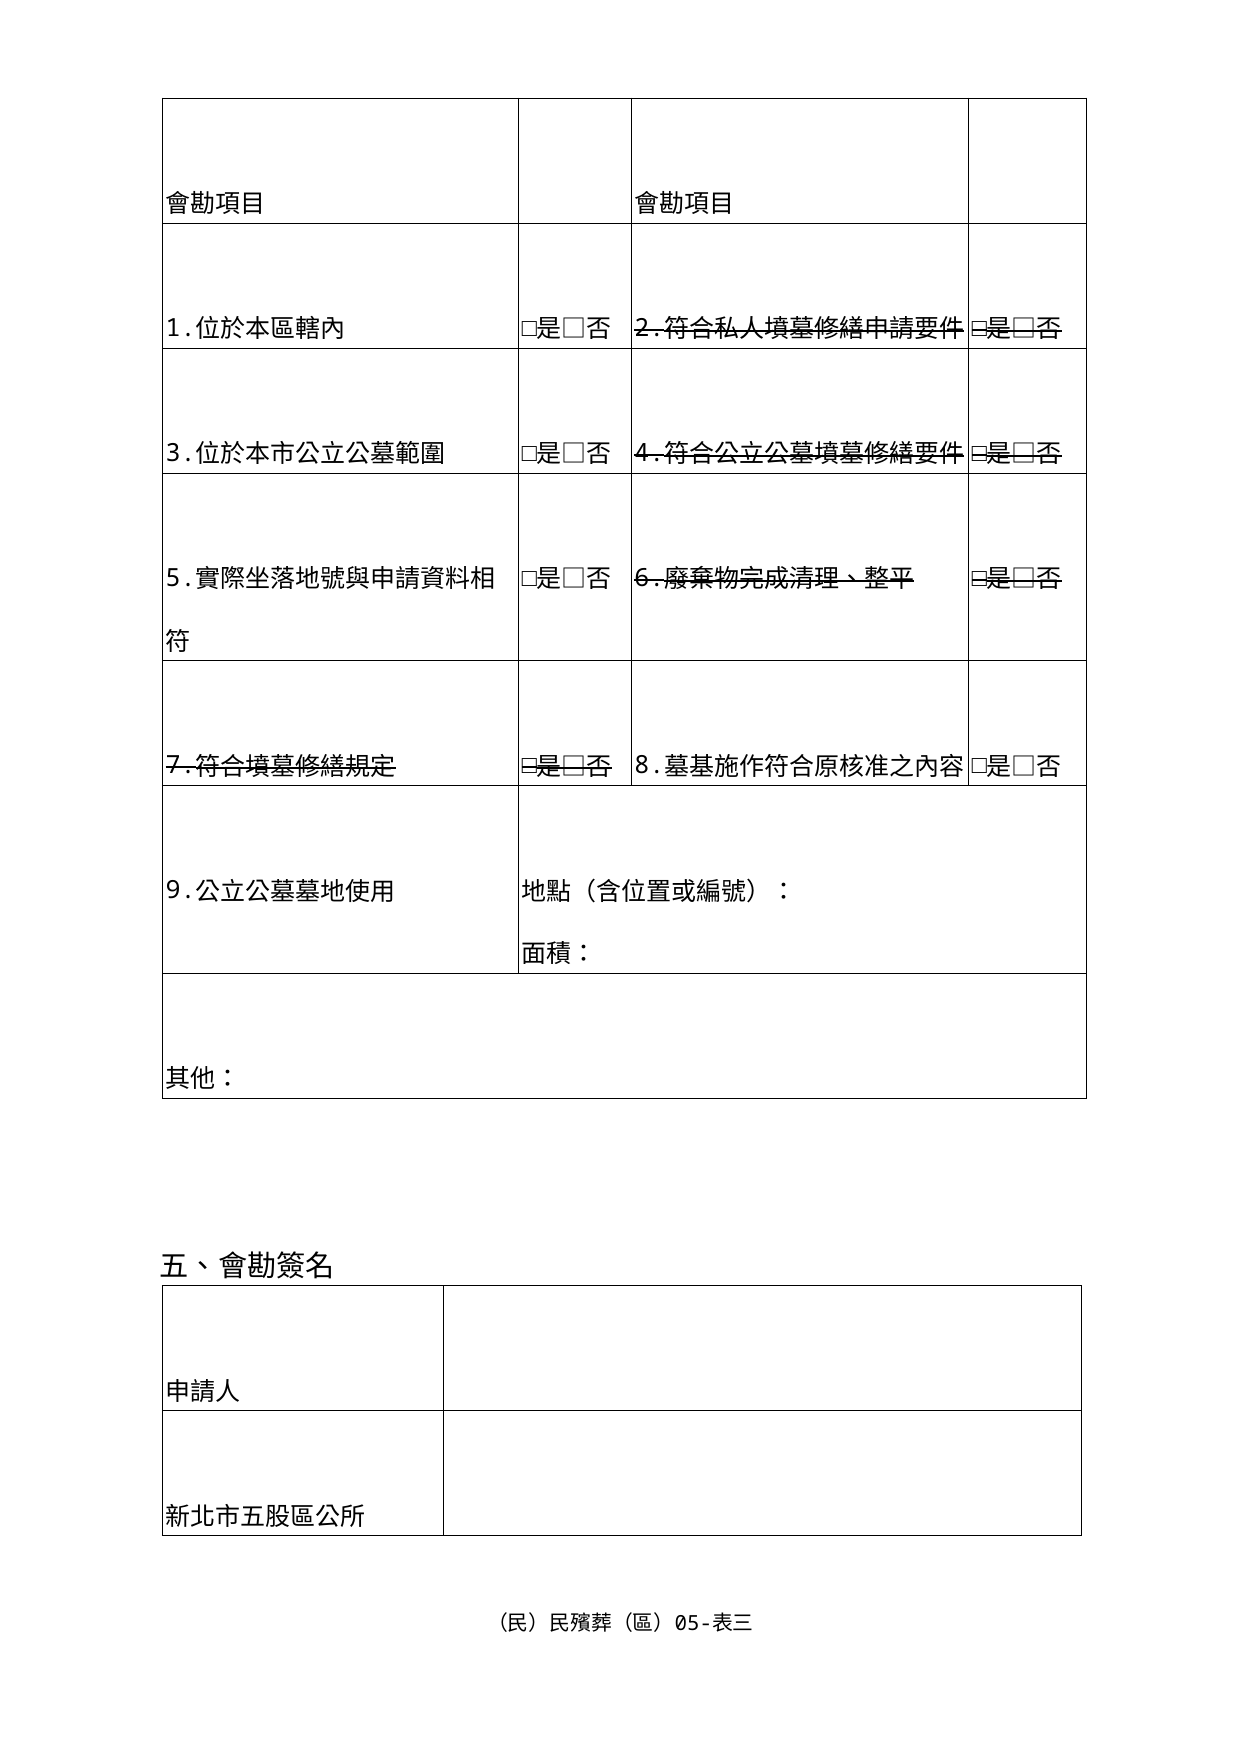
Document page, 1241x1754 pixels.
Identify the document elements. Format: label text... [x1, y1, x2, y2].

table_header [519, 99, 631, 222]
table_cell 8.墓基施作符合原核准之內容 [632, 661, 968, 785]
table_cell 其他： [163, 974, 1086, 1097]
table_header [444, 1286, 1081, 1410]
text 五、會勘簽名 [159, 1222, 1081, 1285]
table_header 會勘項目 [163, 99, 518, 222]
table_cell 7.符合墳墓修繕規定 [163, 661, 518, 785]
table_header 會勘項目 [632, 99, 968, 222]
table_cell 2.符合私人墳墓修繕申請要件 [632, 224, 968, 347]
table_cell 地點（含位置或編號）： 面積： [519, 786, 1086, 972]
table_cell □是□否 [969, 349, 1086, 472]
table_cell □是□否 [969, 474, 1086, 660]
table_cell □是□否 [969, 224, 1086, 347]
table_cell 9.公立公墓墓地使用 [163, 786, 518, 972]
table_cell 5.實際坐落地號與申請資料相符 [163, 474, 518, 660]
table_cell □是□否 [969, 661, 1086, 785]
table_cell 新北市五股區公所 [163, 1411, 443, 1535]
table_cell □是□否 [519, 349, 631, 472]
table_cell [444, 1411, 1081, 1535]
table_header [969, 99, 1086, 222]
table_cell □是□否 [519, 224, 631, 347]
table_header 申請人 [163, 1286, 443, 1410]
table_cell 4.符合公立公墓墳墓修繕要件 [632, 349, 968, 472]
table_cell 1.位於本區轄內 [163, 224, 518, 347]
table_cell □是□否 [519, 661, 631, 785]
table_cell 6.廢棄物完成清理、整平 [632, 474, 968, 660]
table_cell □是□否 [519, 474, 631, 660]
table_cell 3.位於本市公立公墓範圍 [163, 349, 518, 472]
